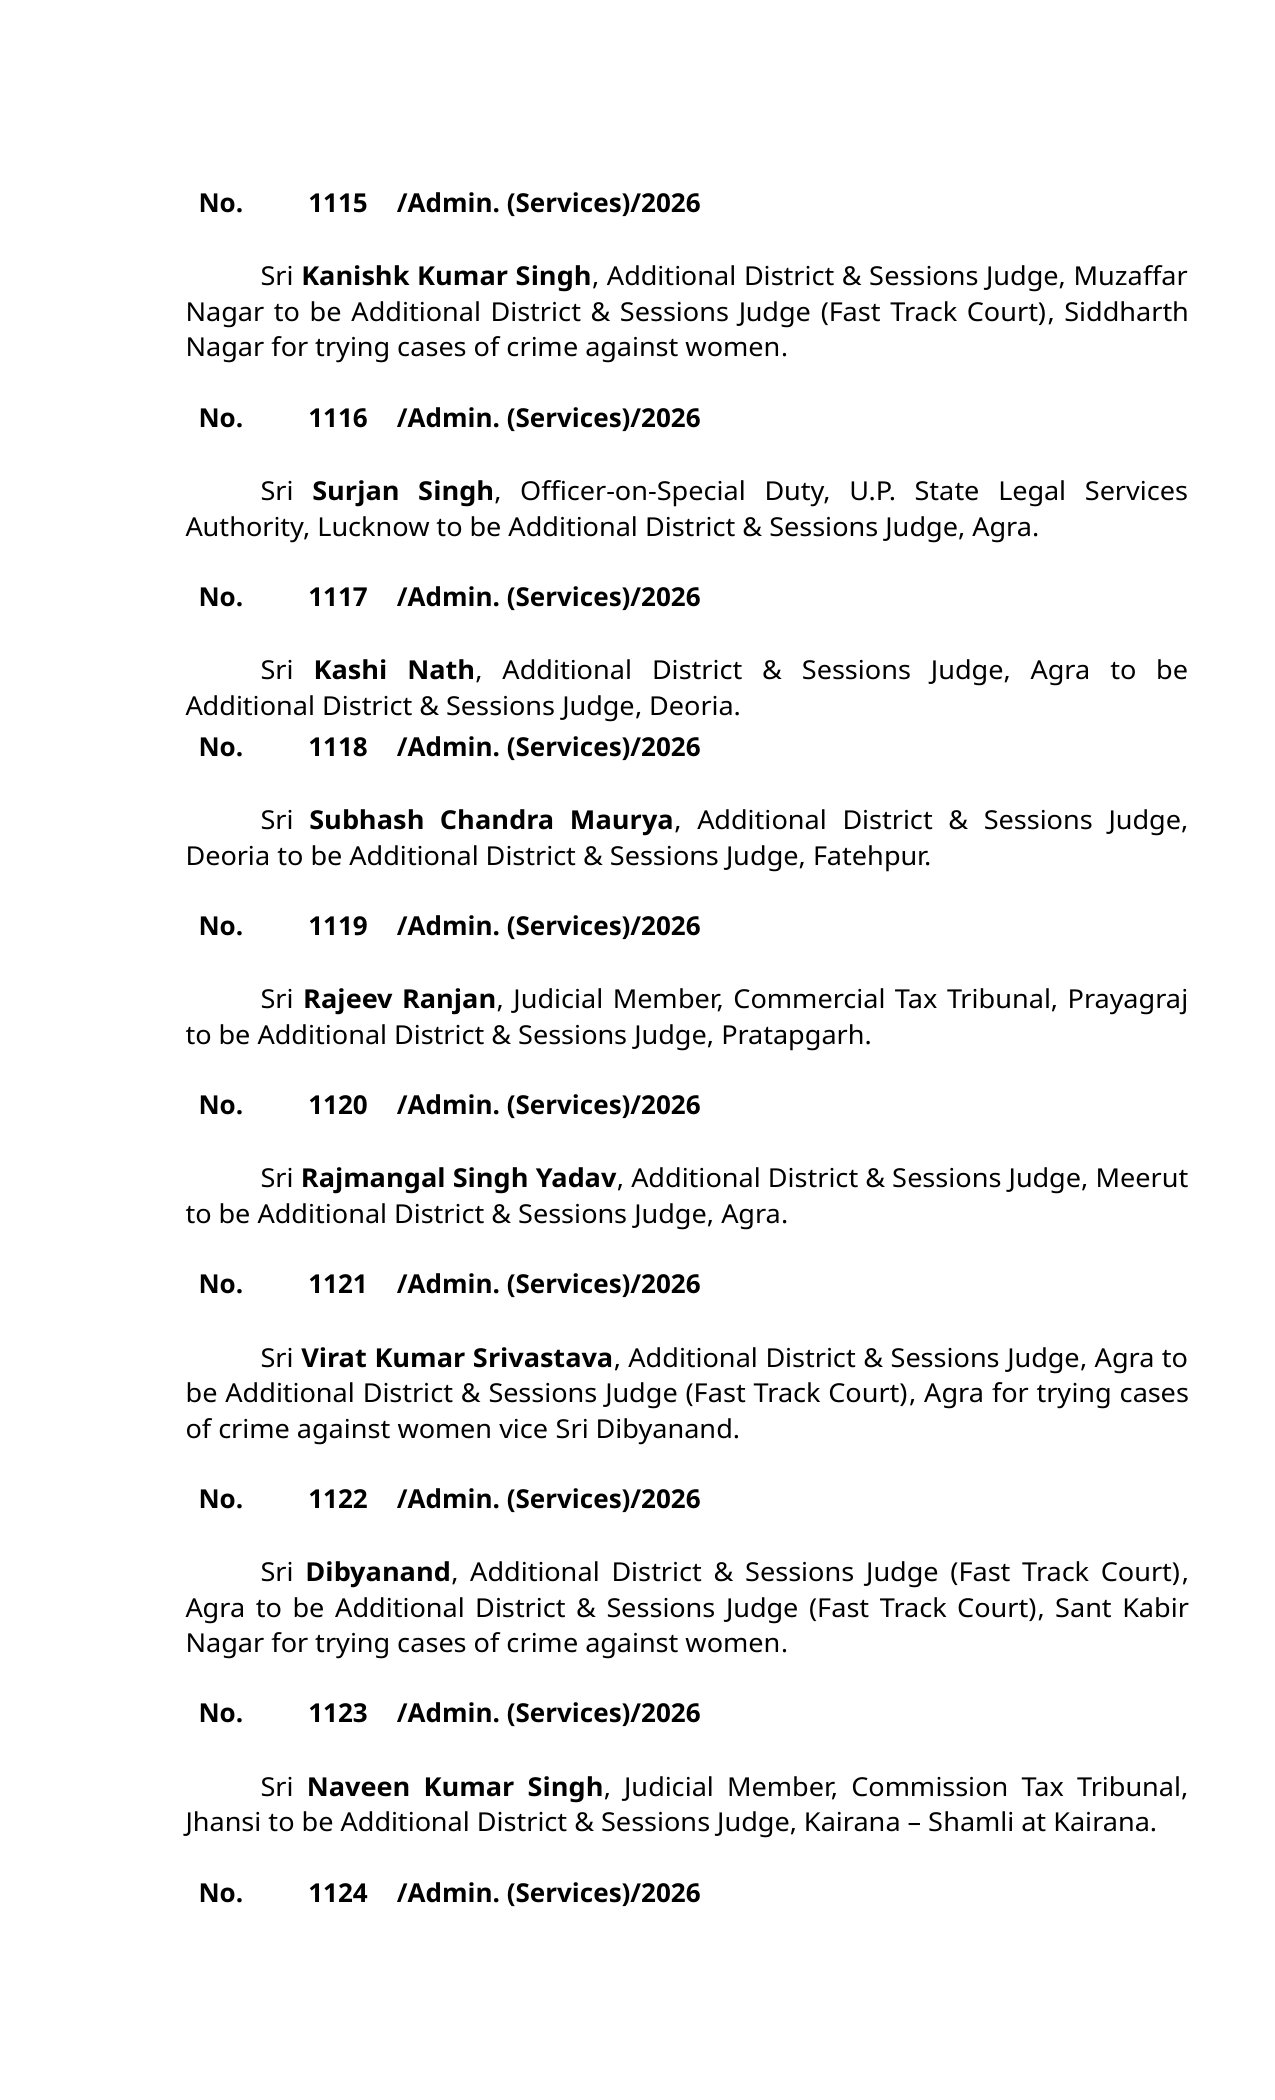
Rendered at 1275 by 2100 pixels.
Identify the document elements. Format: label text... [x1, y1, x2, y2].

table_header No. [187, 393, 259, 444]
table_header [259, 393, 385, 444]
text Sri Rajmangal Singh Yadav, Additional District & Sessions Judge, Meerut to be Additional District & Sessions Judge, Agra. [185, 1160, 1189, 1231]
text Sri Kanishk Kumar Singh, Additional District & Sessions Judge, Muzaffar Nagar to be Additional District & Sessions Judge (Fast Track Court), Siddharth Nagar for trying cases of crime against women. [185, 258, 1189, 364]
table_header /Admin. (Services)/2026 [385, 179, 789, 229]
text Sri Subhash Chandra Maurya, Additional District & Sessions Judge, Deoria to be Additional District & Sessions Judge, Fatehpur. [185, 802, 1189, 873]
table_header /Admin. (Services)/2026 [385, 393, 789, 444]
table_header /Admin. (Services)/2026 [385, 723, 789, 773]
table_header /Admin. (Services)/2026 [385, 1868, 789, 1919]
table_header [259, 1260, 385, 1310]
table_header No. [187, 1081, 259, 1131]
table_header /Admin. (Services)/2026 [385, 1689, 789, 1739]
table_header [259, 902, 385, 952]
text Sri Naveen Kumar Singh, Judicial Member, Commission Tax Tribunal, Jhansi to be Additional District & Sessions Judge, Kairana – Shamli at Kairana. [185, 1768, 1189, 1839]
table_header /Admin. (Services)/2026 [385, 1475, 789, 1525]
table_header [259, 573, 385, 623]
table_header No. [187, 723, 259, 773]
table_header [259, 179, 385, 229]
text Sri Kashi Nath, Additional District & Sessions Judge, Agra to be Additional District & Sessions Judge, Deoria. [185, 652, 1189, 723]
table_header No. [187, 1689, 259, 1739]
table_header No. [187, 573, 259, 623]
table_header No. [187, 902, 259, 952]
table_header [259, 1689, 385, 1739]
table_header /Admin. (Services)/2026 [385, 1081, 789, 1131]
table_header /Admin. (Services)/2026 [385, 902, 789, 952]
text Sri Rajeev Ranjan, Judicial Member, Commercial Tax Tribunal, Prayagraj to be Additional District & Sessions Judge, Pratapgarh. [185, 981, 1189, 1052]
text Sri Virat Kumar Srivastava, Additional District & Sessions Judge, Agra to be Additional District & Sessions Judge (Fast Track Court), Agra for trying cases of crime against women vice Sri Dibyanand. [185, 1339, 1189, 1446]
table_header No. [187, 1868, 259, 1919]
table_header No. [187, 179, 259, 229]
table_header [259, 1868, 385, 1919]
table_header /Admin. (Services)/2026 [385, 573, 789, 623]
text Sri Surjan Singh, Officer-on-Special Duty, U.P. State Legal Services Authority, Lucknow to be Additional District & Sessions Judge, Agra. [185, 473, 1189, 544]
table_header No. [187, 1260, 259, 1310]
text Sri Dibyanand, Additional District & Sessions Judge (Fast Track Court), Agra to be Additional District & Sessions Judge (Fast Track Court), Sant Kabir Nagar for trying cases of crime against women. [185, 1554, 1189, 1660]
table_header [259, 1081, 385, 1131]
table_header [259, 1475, 385, 1525]
table_header /Admin. (Services)/2026 [385, 1260, 789, 1310]
table_header [259, 723, 385, 773]
table_header No. [187, 1475, 259, 1525]
